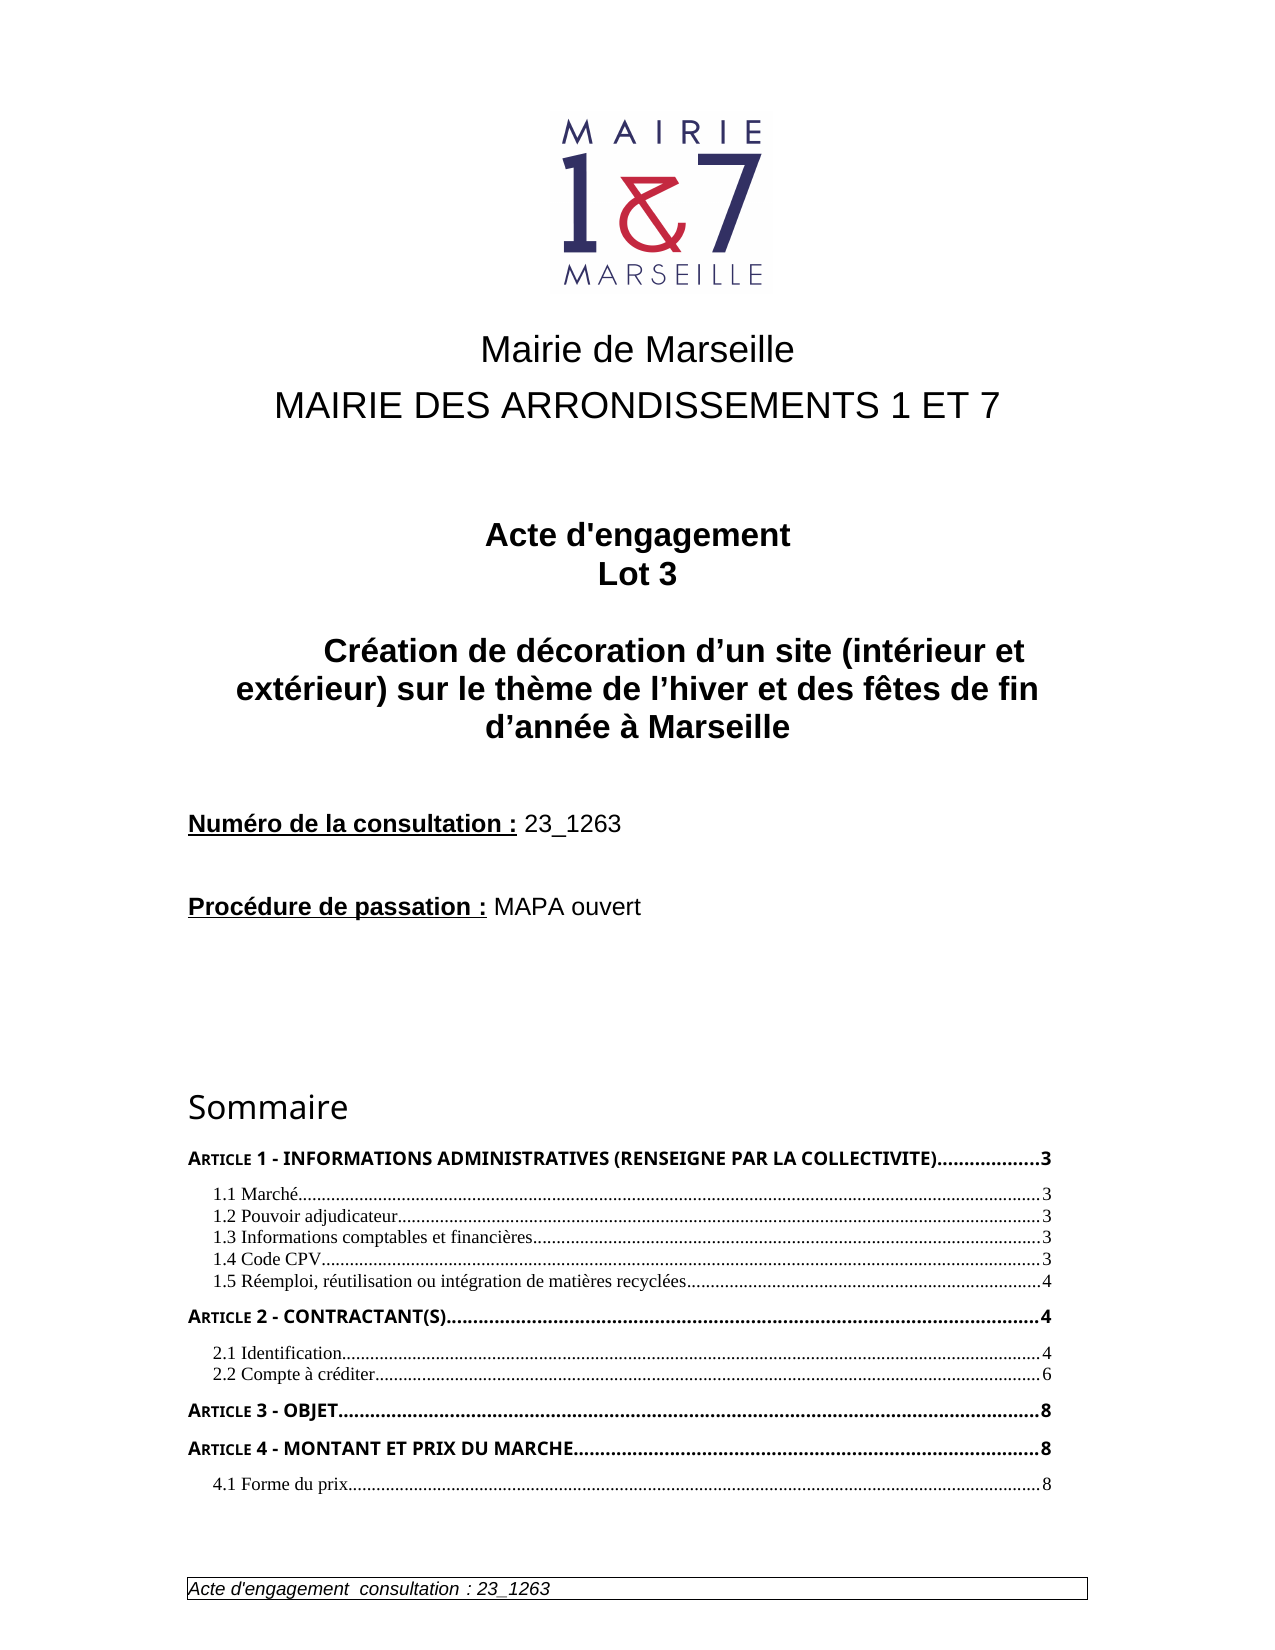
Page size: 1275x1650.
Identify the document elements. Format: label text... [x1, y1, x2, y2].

text 4.1 Forme du prix 8 [213, 1473, 1087, 1495]
text 1.1 Marché 3 [213, 1183, 1087, 1205]
text Mairie de Marseille [188, 327, 1087, 371]
text 1.2 Pouvoir adjudicateur 3 [213, 1205, 1087, 1226]
text Article 3 - OBJET 8 [188, 1397, 1087, 1423]
picture [550, 111, 773, 294]
text Création de décoration d’un site (intérieur et extérieur) sur le thème de l’hiver et des fêtes de fin d’année à Marseille [188, 631, 1087, 746]
text 1.3 Informations comptables et financières 3 [213, 1226, 1087, 1248]
text Article 4 - MONTANT ET PRIX DU MARCHE 8 [188, 1435, 1087, 1461]
text Lot 3 [188, 554, 1087, 592]
text Numéro de la consultation : 23_1263 [188, 809, 1087, 838]
text Article 1 - INFORMATIONS ADMINISTRATIVES (RENSEIGNE PAR LA COLLECTIVITE) 3 [188, 1145, 1087, 1171]
text MAIRIE DES ARRONDISSEMENTS 1 ET 7 [188, 383, 1087, 426]
text 1.5 Réemploi, réutilisation ou intégration de matières recyclées 4 [213, 1269, 1087, 1291]
text Article 2 - CONTRACTANT(S) 4 [188, 1304, 1087, 1329]
subtitle Sommaire [188, 1084, 1087, 1129]
text 1.4 Code CPV 3 [213, 1248, 1087, 1269]
text 2.1 Identification 4 [213, 1342, 1087, 1363]
text 2.2 Compte à créditer 6 [213, 1363, 1087, 1385]
text Acte d'engagement [188, 515, 1087, 554]
text Procédure de passation : MAPA ouvert [188, 892, 1087, 921]
